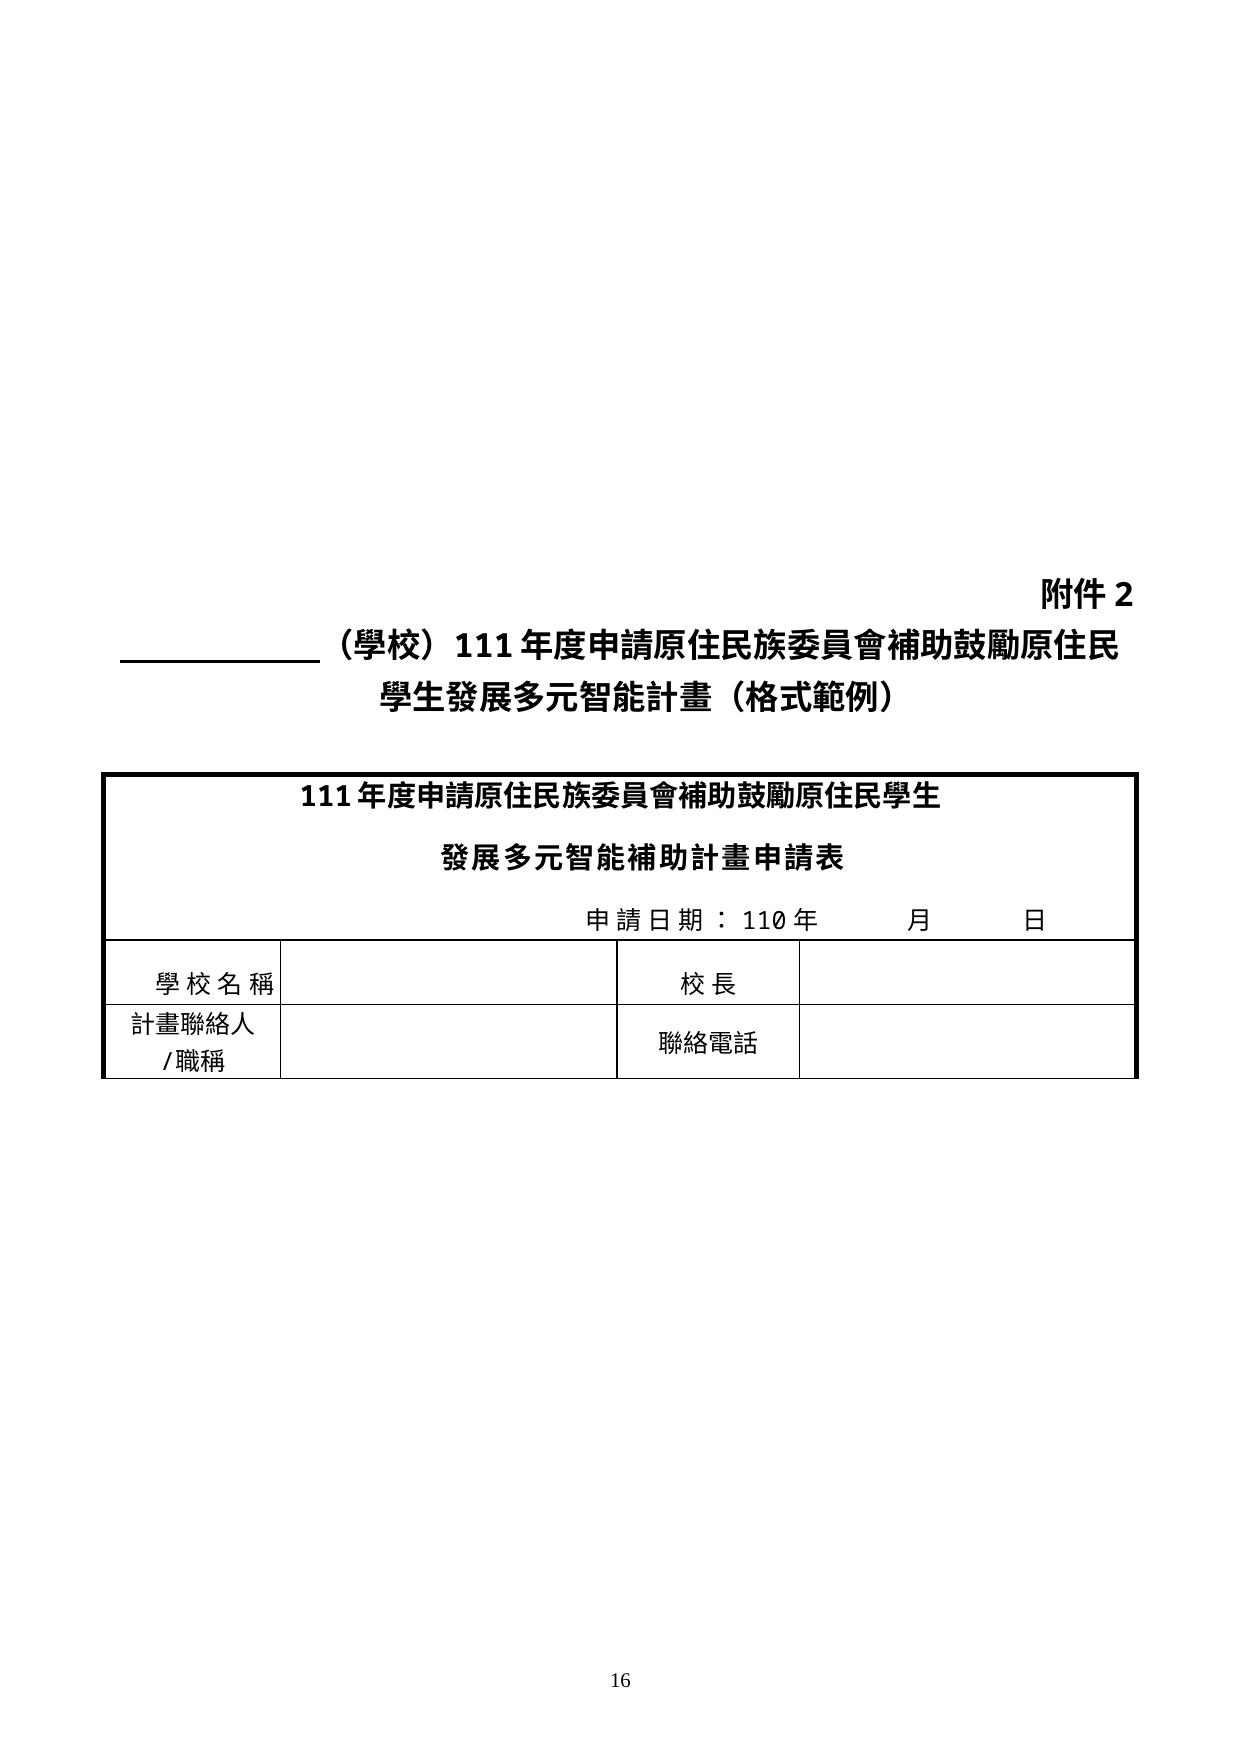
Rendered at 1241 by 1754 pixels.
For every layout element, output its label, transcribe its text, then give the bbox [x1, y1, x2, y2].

table_cell [800, 1005, 1134, 1077]
table_cell 計畫聯絡人 /職稱 [106, 1005, 280, 1077]
table_cell 學校名稱 [106, 941, 280, 1003]
table_cell [281, 941, 616, 1003]
table_cell [800, 941, 1134, 1003]
table_cell [281, 1005, 616, 1077]
text 附件2 [151, 567, 1133, 616]
table_cell 聯絡電話 [618, 1005, 799, 1077]
table_header 111年度申請原住民族委員會補助鼓勵原住民學生 發展多元智能補助計畫申請表 申請日期：110年 月 日 [106, 777, 1134, 939]
table_cell 校長 [618, 941, 799, 1003]
text （學校）111年度申請原住民族委員會補助鼓勵原住民學生發展多元智能計畫（格式範例） [107, 616, 1133, 720]
